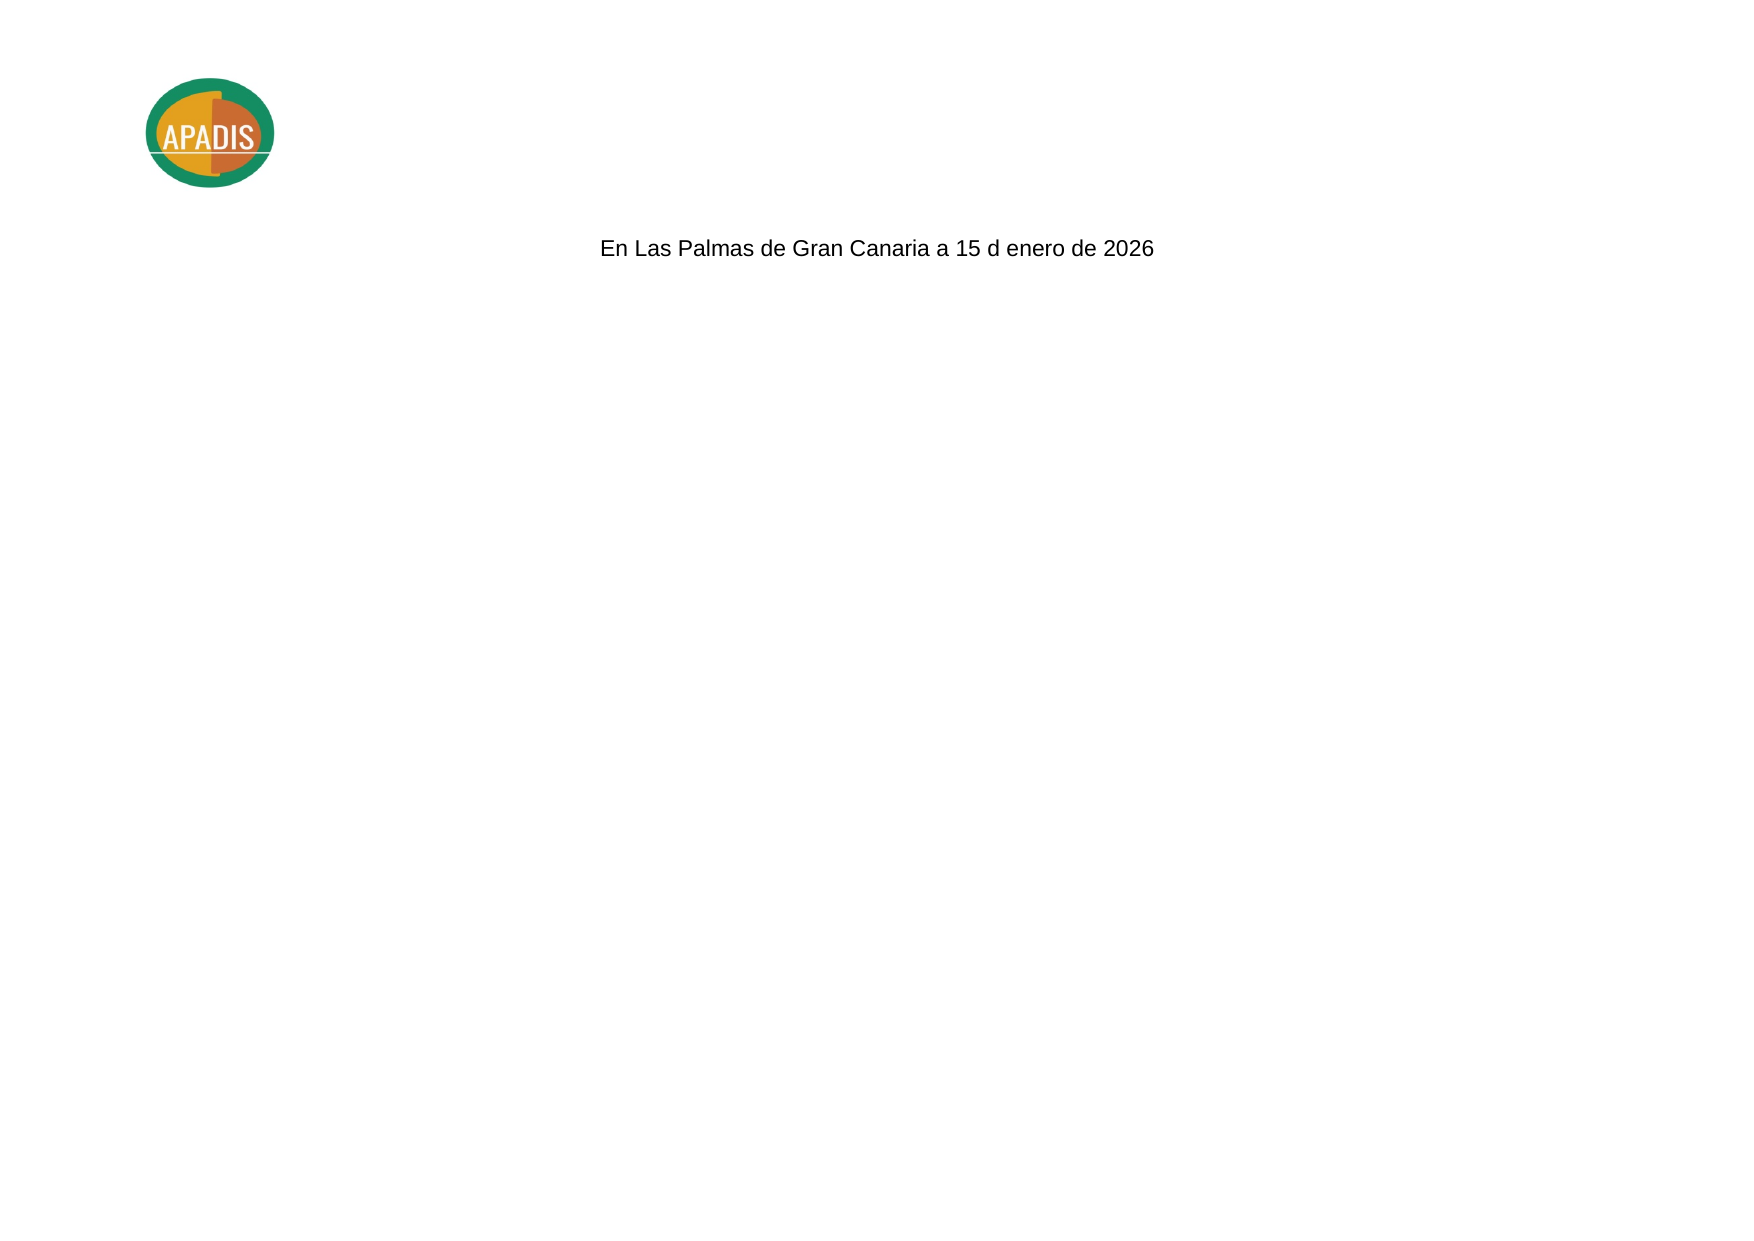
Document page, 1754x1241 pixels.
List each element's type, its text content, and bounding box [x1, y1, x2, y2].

text En Las Palmas de Gran Canaria a 15 d enero de 2026 [148, 235, 1606, 262]
